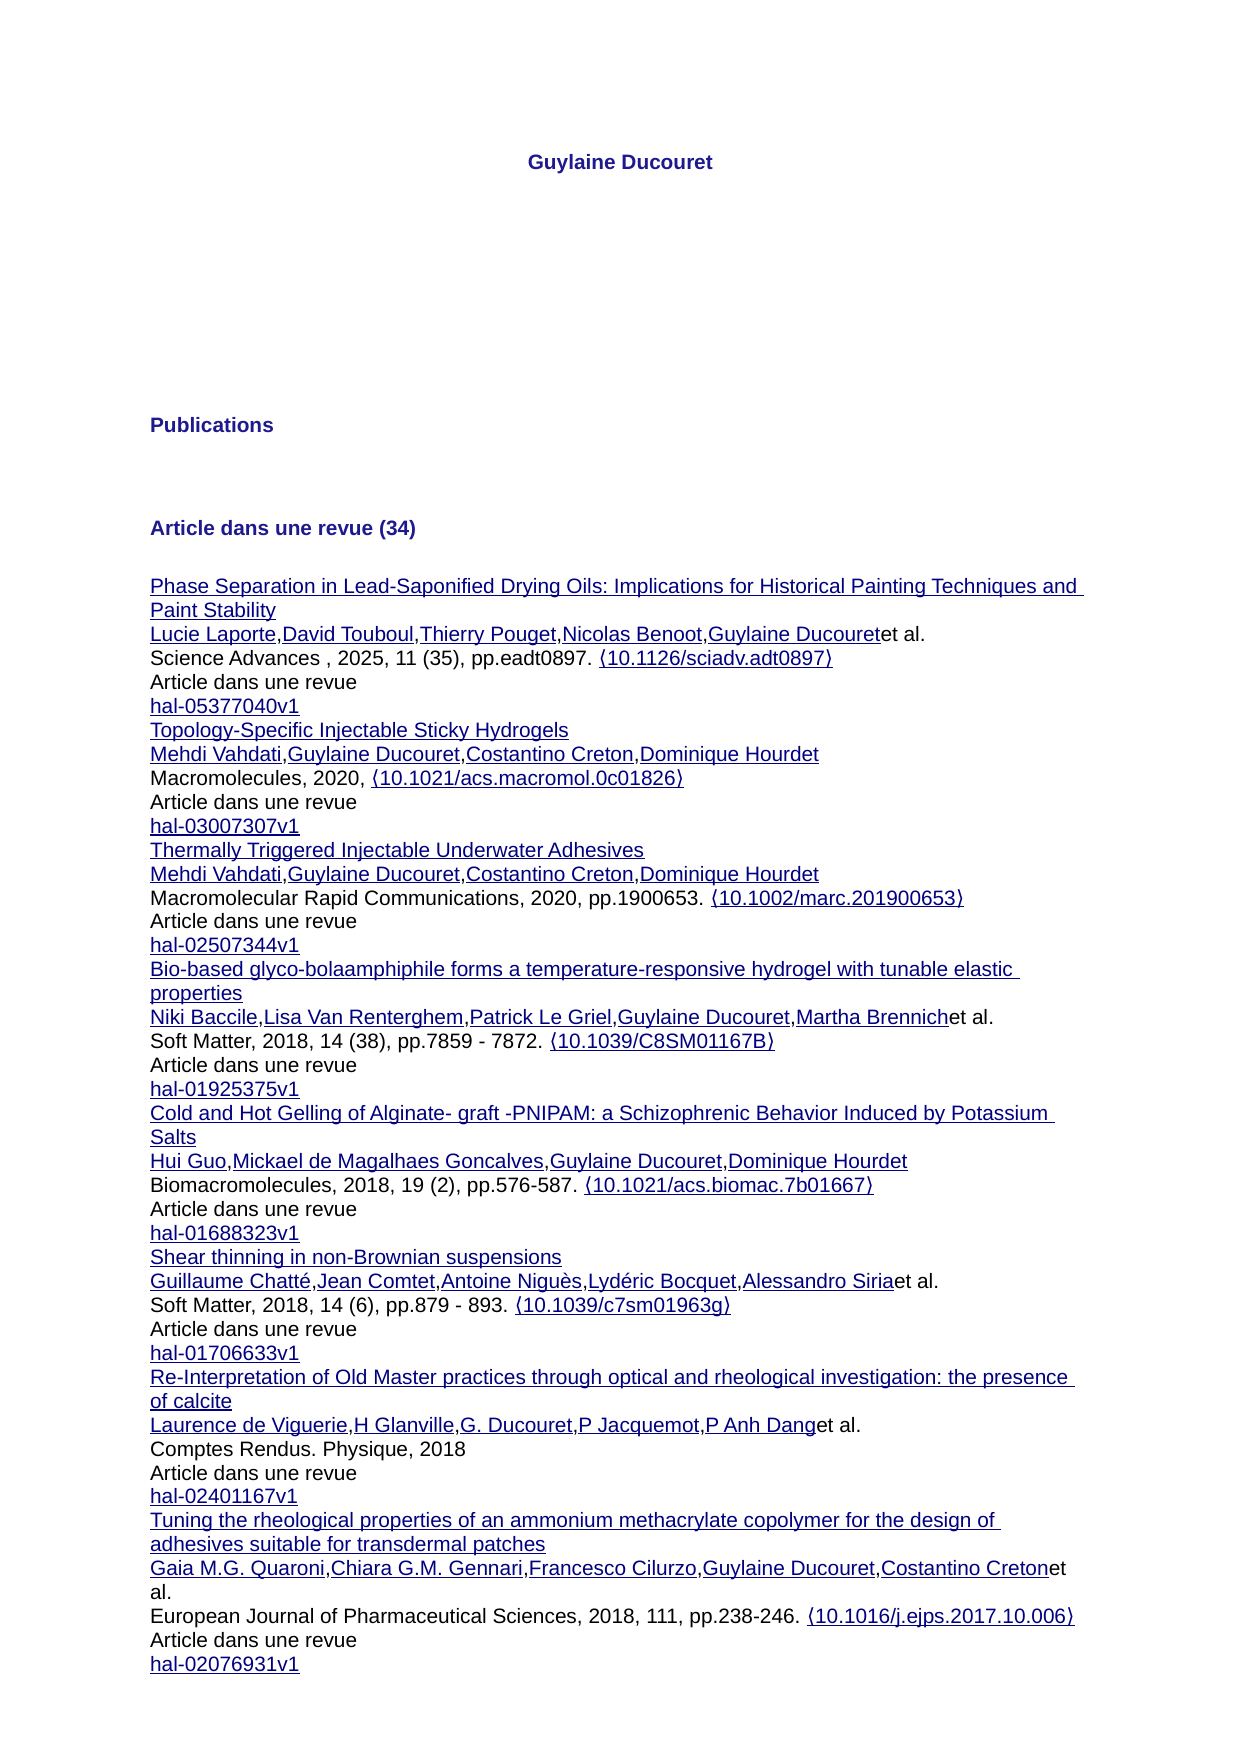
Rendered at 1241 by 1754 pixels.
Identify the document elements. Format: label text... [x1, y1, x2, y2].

table_cell Re-Interpretation of Old Master practices through optical and rheological investigation: the presence of calcite Laurence de Viguerie,H Glanville,G. Ducouret,P Jacquemot,P Anh Danget al. Comptes Rendus. Physique, 2018 Article dans une revue hal-02401167v1 [150, 1365, 1090, 1508]
table_cell Topology-Specific Injectable Sticky Hydrogels Mehdi Vahdati,Guylaine Ducouret,Costantino Creton,Dominique Hourdet Macromolecules, 2020, ⟨10.1021/acs.macromol.0c01826⟩ Article dans une revue hal-03007307v1 [150, 718, 1090, 837]
table_header Phase Separation in Lead-Saponified Drying Oils: Implications for Historical Painting Techniques and Paint Stability Lucie Laporte,David Touboul,Thierry Pouget,Nicolas Benoot,Guylaine Ducouretet al. Science Advances , 2025, 11 (35), pp.eadt0897. ⟨10.1126/sciadv.adt0897⟩ Article dans une revue hal-05377040v1 [150, 574, 1090, 718]
table_cell Cold and Hot Gelling of Alginate- graft -PNIPAM: a Schizophrenic Behavior Induced by Potassium Salts Hui Guo,Mickael de Magalhaes Goncalves,Guylaine Ducouret,Dominique Hourdet Biomacromolecules, 2018, 19 (2), pp.576-587. ⟨10.1021/acs.biomac.7b01667⟩ Article dans une revue hal-01688323v1 [150, 1101, 1090, 1245]
table_cell Thermally Triggered Injectable Underwater Adhesives Mehdi Vahdati,Guylaine Ducouret,Costantino Creton,Dominique Hourdet Macromolecular Rapid Communications, 2020, pp.1900653. ⟨10.1002/marc.201900653⟩ Article dans une revue hal-02507344v1 [150, 838, 1090, 957]
table_cell Shear thinning in non-Brownian suspensions Guillaume Chatté,Jean Comtet,Antoine Niguès,Lydéric Bocquet,Alessandro Siriaet al. Soft Matter, 2018, 14 (6), pp.879 - 893. ⟨10.1039/c7sm01963g⟩ Article dans une revue hal-01706633v1 [150, 1245, 1090, 1364]
subtitle Article dans une revue (34) [150, 516, 1090, 539]
subtitle Guylaine Ducouret [150, 150, 1090, 174]
table_cell Tuning the rheological properties of an ammonium methacrylate copolymer for the design of adhesives suitable for transdermal patches Gaia M.G. Quaroni,Chiara G.M. Gennari,Francesco Cilurzo,Guylaine Ducouret,Costantino Cretonet al. European Journal of Pharmaceutical Sciences, 2018, 111, pp.238-246. ⟨10.1016/j.ejps.2017.10.006⟩ Article dans une revue hal-02076931v1 [150, 1508, 1090, 1676]
table_cell Bio-based glyco-bolaamphiphile forms a temperature-responsive hydrogel with tunable elastic properties Niki Baccile,Lisa Van Renterghem,Patrick Le Griel,Guylaine Ducouret,Martha Brennichet al. Soft Matter, 2018, 14 (38), pp.7859 - 7872. ⟨10.1039/C8SM01167B⟩ Article dans une revue hal-01925375v1 [150, 957, 1090, 1101]
subtitle Publications [150, 412, 1090, 436]
